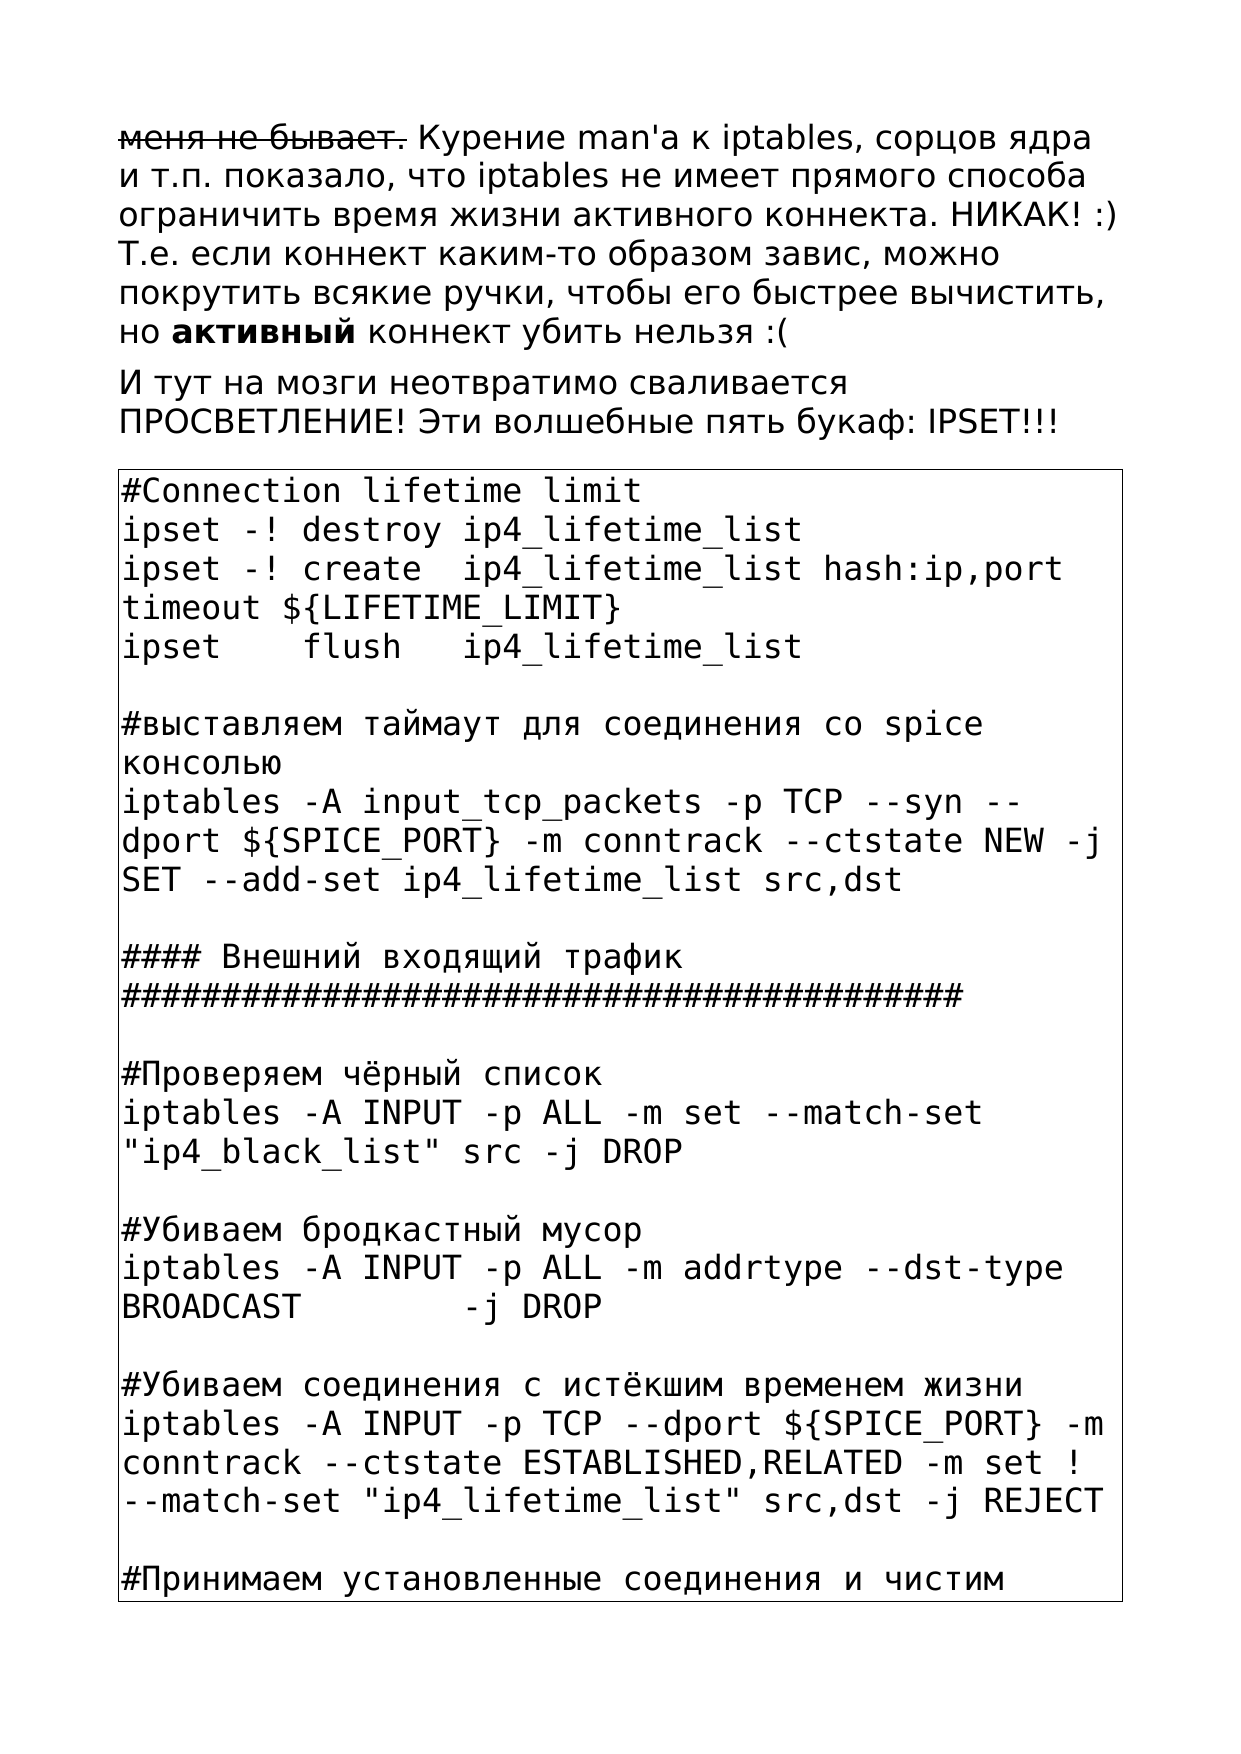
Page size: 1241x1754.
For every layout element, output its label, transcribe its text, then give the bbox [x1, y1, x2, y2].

text меня не бывает. Курение man'а к iptables, сорцов ядра и т.п. показало, что iptables не имеет прямого способа ограничить время жизни активного коннекта. НИКАК! :) Т.е. если коннект каким-то образом завис, можно покрутить всякие ручки, чтобы его быстрее вычистить, но активный коннект убить нельзя :( [118, 118, 1122, 351]
table_header #Connection lifetime limit ipset -! destroy ip4_lifetime_list ipset -! create ip4_lifetime_list hash:ip,port timeout ${LIFETIME_LIMIT} ipset flush ip4_lifetime_list #выставляем таймаут для соединения со spice консолью iptables -A input_tcp_packets -p TCP --syn --dport ${SPICE_PORT} -m conntrack --ctstate NEW -j SET --add-set ip4_lifetime_list src,dst #### Внешний входящий трафик ########################################## #Проверяем чёрный список iptables -A INPUT -p ALL -m set --match-set "ip4_black_list" src -j DROP #Убиваем бродкастный мусор iptables -A INPUT -p ALL -m addrtype --dst-type BROADCAST -j DROP #Убиваем соединения с истёкшим временем жизни iptables -A INPUT -p TCP --dport ${SPICE_PORT} -m conntrack --ctstate ESTABLISHED,RELATED -m set ! --match-set "ip4_lifetime_list" src,dst -j REJECT #Принимаем установленные соединения и чистим [119, 470, 1122, 1601]
text И тут на мозги неотвратимо сваливается ПРОСВЕТЛЕНИЕ! Эти волшебные пять букаф: IPSET!!! [118, 364, 1122, 441]
